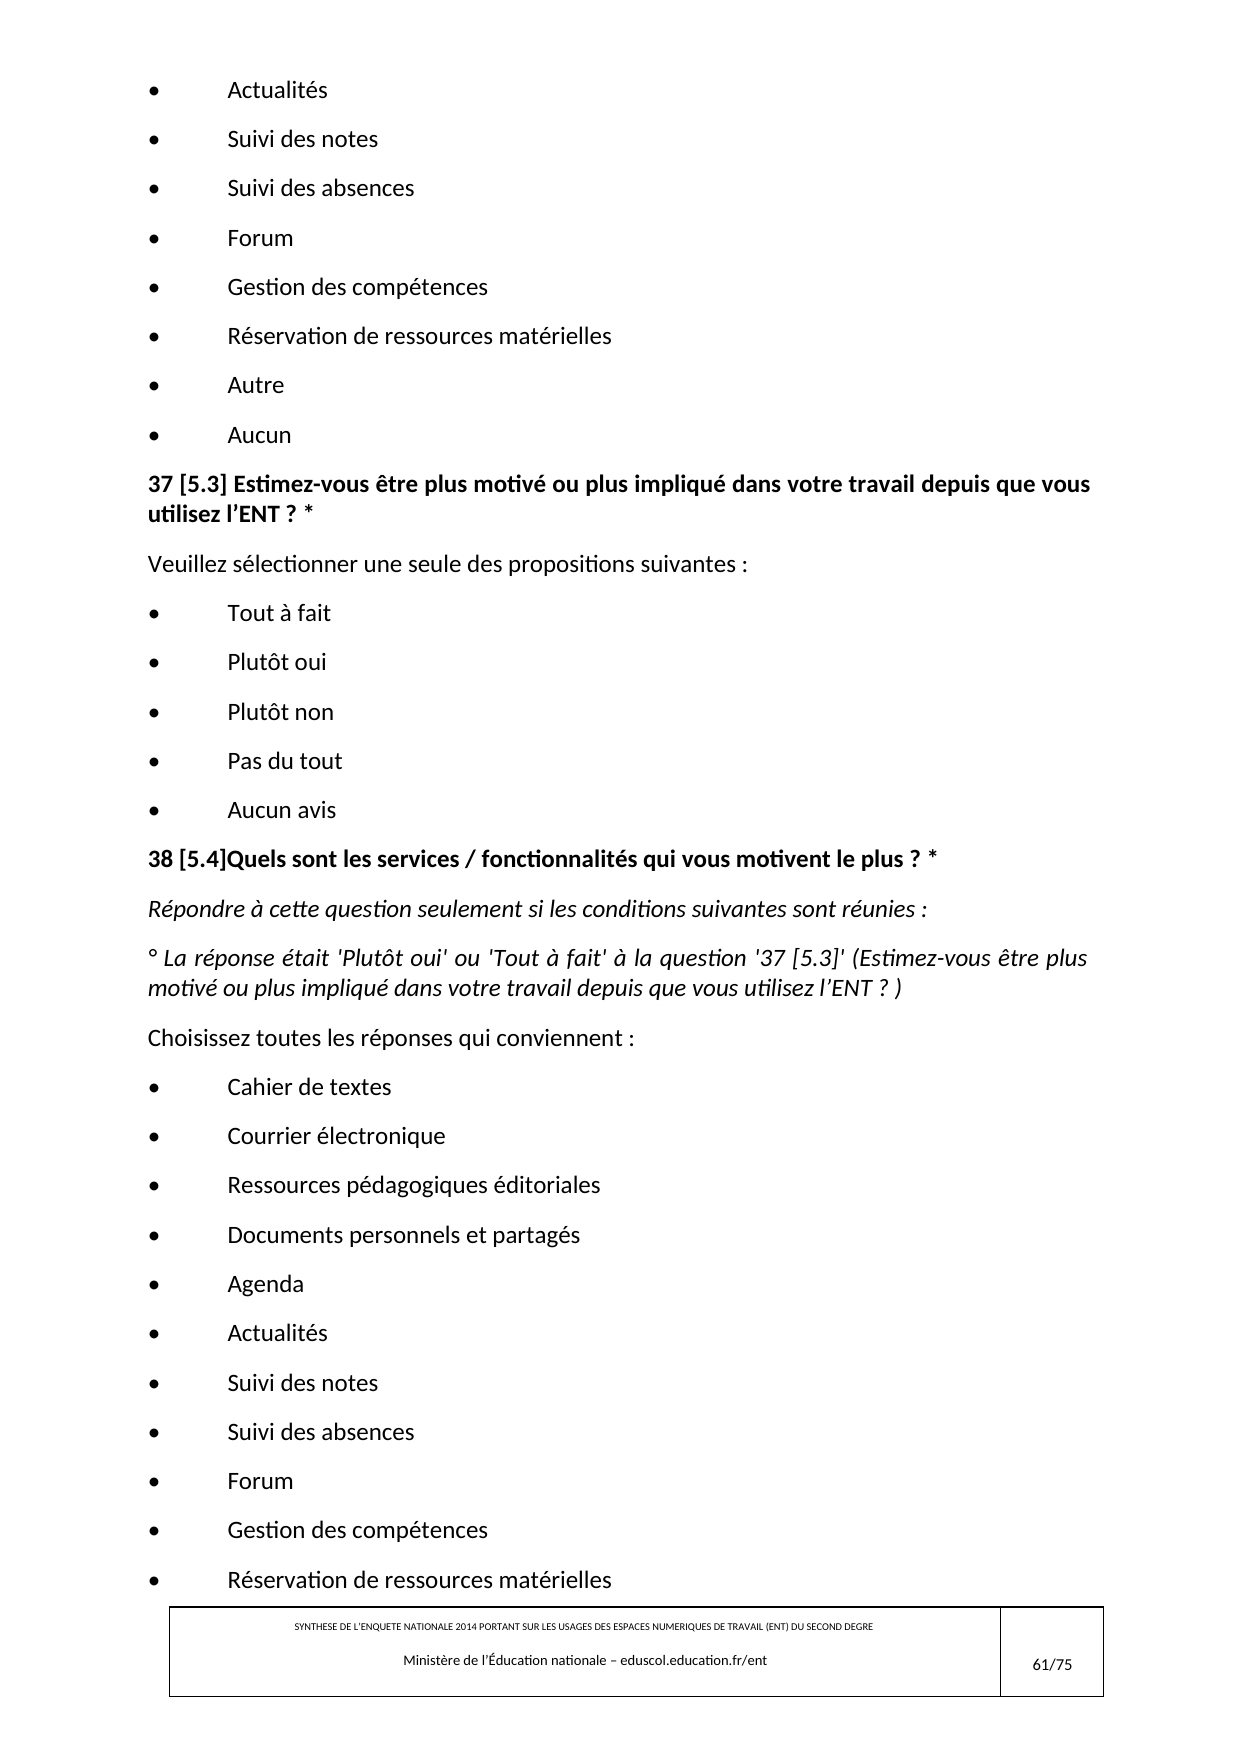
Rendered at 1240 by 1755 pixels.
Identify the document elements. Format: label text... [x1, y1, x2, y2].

text • Cahier de textes [148, 1071, 1092, 1102]
text ° La réponse était 'Plutôt oui' ou 'Tout à fait' à la question '37 [5.3]' (Estimez-vous être plus motivé ou plus impliqué dans votre travail depuis que vous utilisez l’ENT ? ) [148, 942, 1092, 1003]
text • Forum [148, 1465, 1092, 1496]
text • Suivi des notes [148, 123, 1092, 154]
text • Suivi des absences [148, 1416, 1092, 1446]
text • Actualités [148, 1317, 1092, 1348]
text • Actualités [148, 74, 1092, 104]
text • Aucun [148, 419, 1092, 449]
text • Forum [148, 222, 1092, 252]
text • Plutôt non [148, 696, 1092, 726]
text • Suivi des absences [148, 172, 1092, 203]
text • Aucun avis [148, 794, 1092, 825]
text Choisissez toutes les réponses qui conviennent : [148, 1022, 1092, 1052]
text • Tout à fait [148, 597, 1092, 628]
text • Documents personnels et partagés [148, 1219, 1092, 1249]
text • Courrier électronique [148, 1120, 1092, 1151]
text • Gestion des compétences [148, 271, 1092, 301]
text • Pas du tout [148, 745, 1092, 775]
text • Gestion des compétences [148, 1514, 1092, 1545]
text • Autre [148, 369, 1092, 400]
text • Réservation de ressources matérielles [148, 1564, 1092, 1594]
text • Plutôt oui [148, 646, 1092, 677]
text Répondre à cette question seulement si les conditions suivantes sont réunies : [148, 893, 1092, 923]
text • Ressources pédagogiques éditoriales [148, 1169, 1092, 1200]
text • Suivi des notes [148, 1367, 1092, 1397]
text • Réservation de ressources matérielles [148, 320, 1092, 351]
text Veuillez sélectionner une seule des propositions suivantes : [148, 548, 1092, 578]
text • Agenda [148, 1268, 1092, 1299]
text 37 [5.3] Estimez-vous être plus motivé ou plus impliqué dans votre travail depuis que vous utilisez l’ENT ? * [148, 468, 1092, 529]
text 38 [5.4]Quels sont les services / fonctionnalités qui vous motivent le plus ? * [148, 843, 1092, 874]
